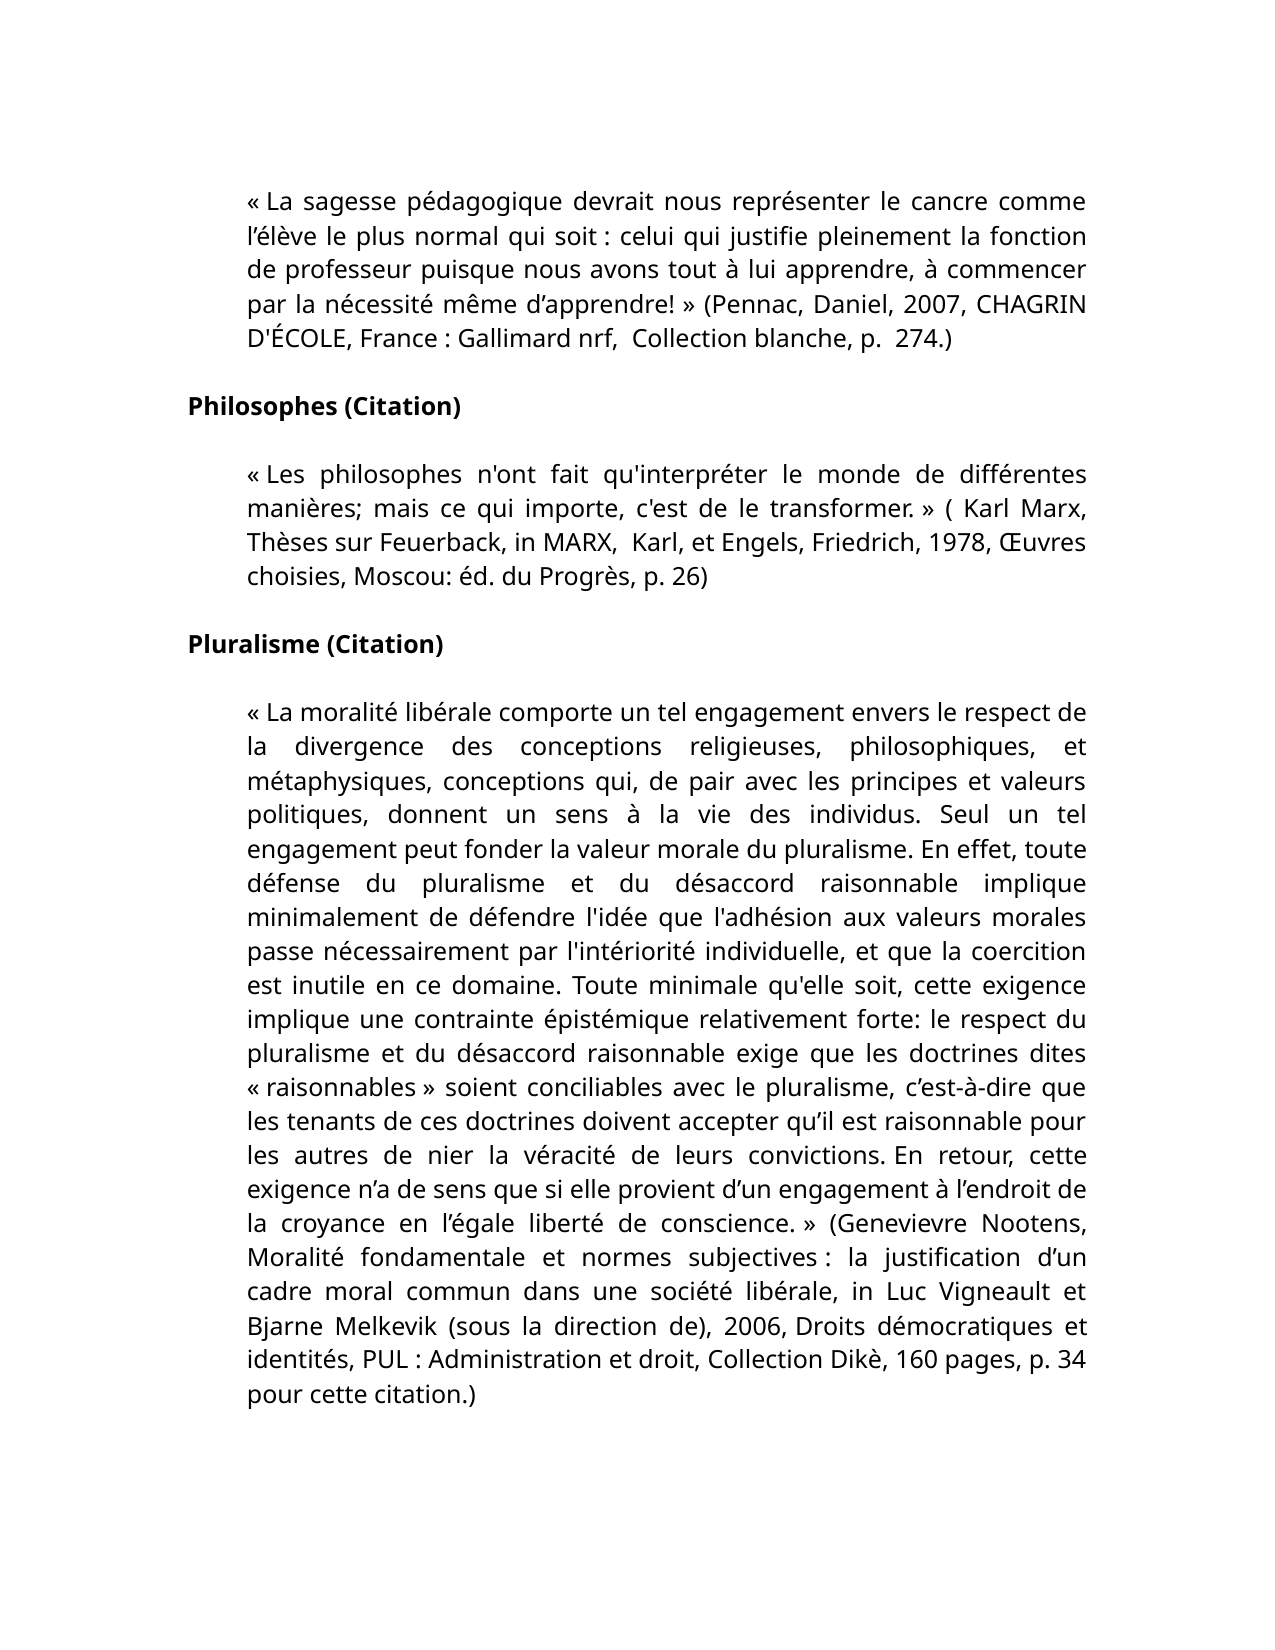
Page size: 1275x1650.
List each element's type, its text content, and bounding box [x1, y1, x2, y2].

text Pluralisme (Citation) [187, 627, 1087, 661]
text « Les philosophes n'ont fait qu'interpréter le monde de différentes manières; mais ce qui importe, c'est de le transformer. » ( Karl Marx, Thèses sur Feuerback, in MARX, Karl, et Engels, Friedrich, 1978, Œuvres choisies, Moscou: éd. du Progrès, p. 26) [247, 457, 1087, 593]
text « La moralité libérale comporte un tel engagement envers le respect de la divergence des conceptions religieuses, philosophiques, et métaphysiques, conceptions qui, de pair avec les principes et valeurs politiques, donnent un sens à la vie des individus. Seul un tel engagement peut fonder la valeur morale du pluralisme. En effet, toute défense du pluralisme et du désaccord raisonnable implique minimalement de défendre l'idée que l'adhésion aux valeurs morales passe nécessairement par l'intériorité individuelle, et que la coercition est inutile en ce domaine. Toute minimale qu'elle soit, cette exigence implique une contrainte épistémique relativement forte: le respect du pluralisme et du désaccord raisonnable exige que les doctrines dites « raisonnables » soient conciliables avec le pluralisme, c’est-à-dire que les tenants de ces doctrines doivent accepter qu’il est raisonnable pour les autres de nier la véracité de leurs convictions. En retour, cette exigence n’a de sens que si elle provient d’un engagement à l’endroit de la croyance en l’égale liberté de conscience. » (Genevievre Nootens, Moralité fondamentale et normes subjectives : la justification d’un cadre moral commun dans une société libérale, in Luc Vigneault et Bjarne Melkevik (sous la direction de), 2006, Droits démocratiques et identités, PUL : Administration et droit, Collection Dikè, 160 pages, p. 34 pour cette citation.) [247, 695, 1087, 1410]
text « La sagesse pédagogique devrait nous représenter le cancre comme l’élève le plus normal qui soit : celui qui justifie pleinement la fonction de professeur puisque nous avons tout à lui apprendre, à commencer par la nécessité même d’apprendre! » (Pennac, Daniel, 2007, CHAGRIN D'ÉCOLE, France : Gallimard nrf, Collection blanche, p. 274.) [247, 184, 1087, 354]
text Philosophes (Citation) [187, 388, 1087, 422]
